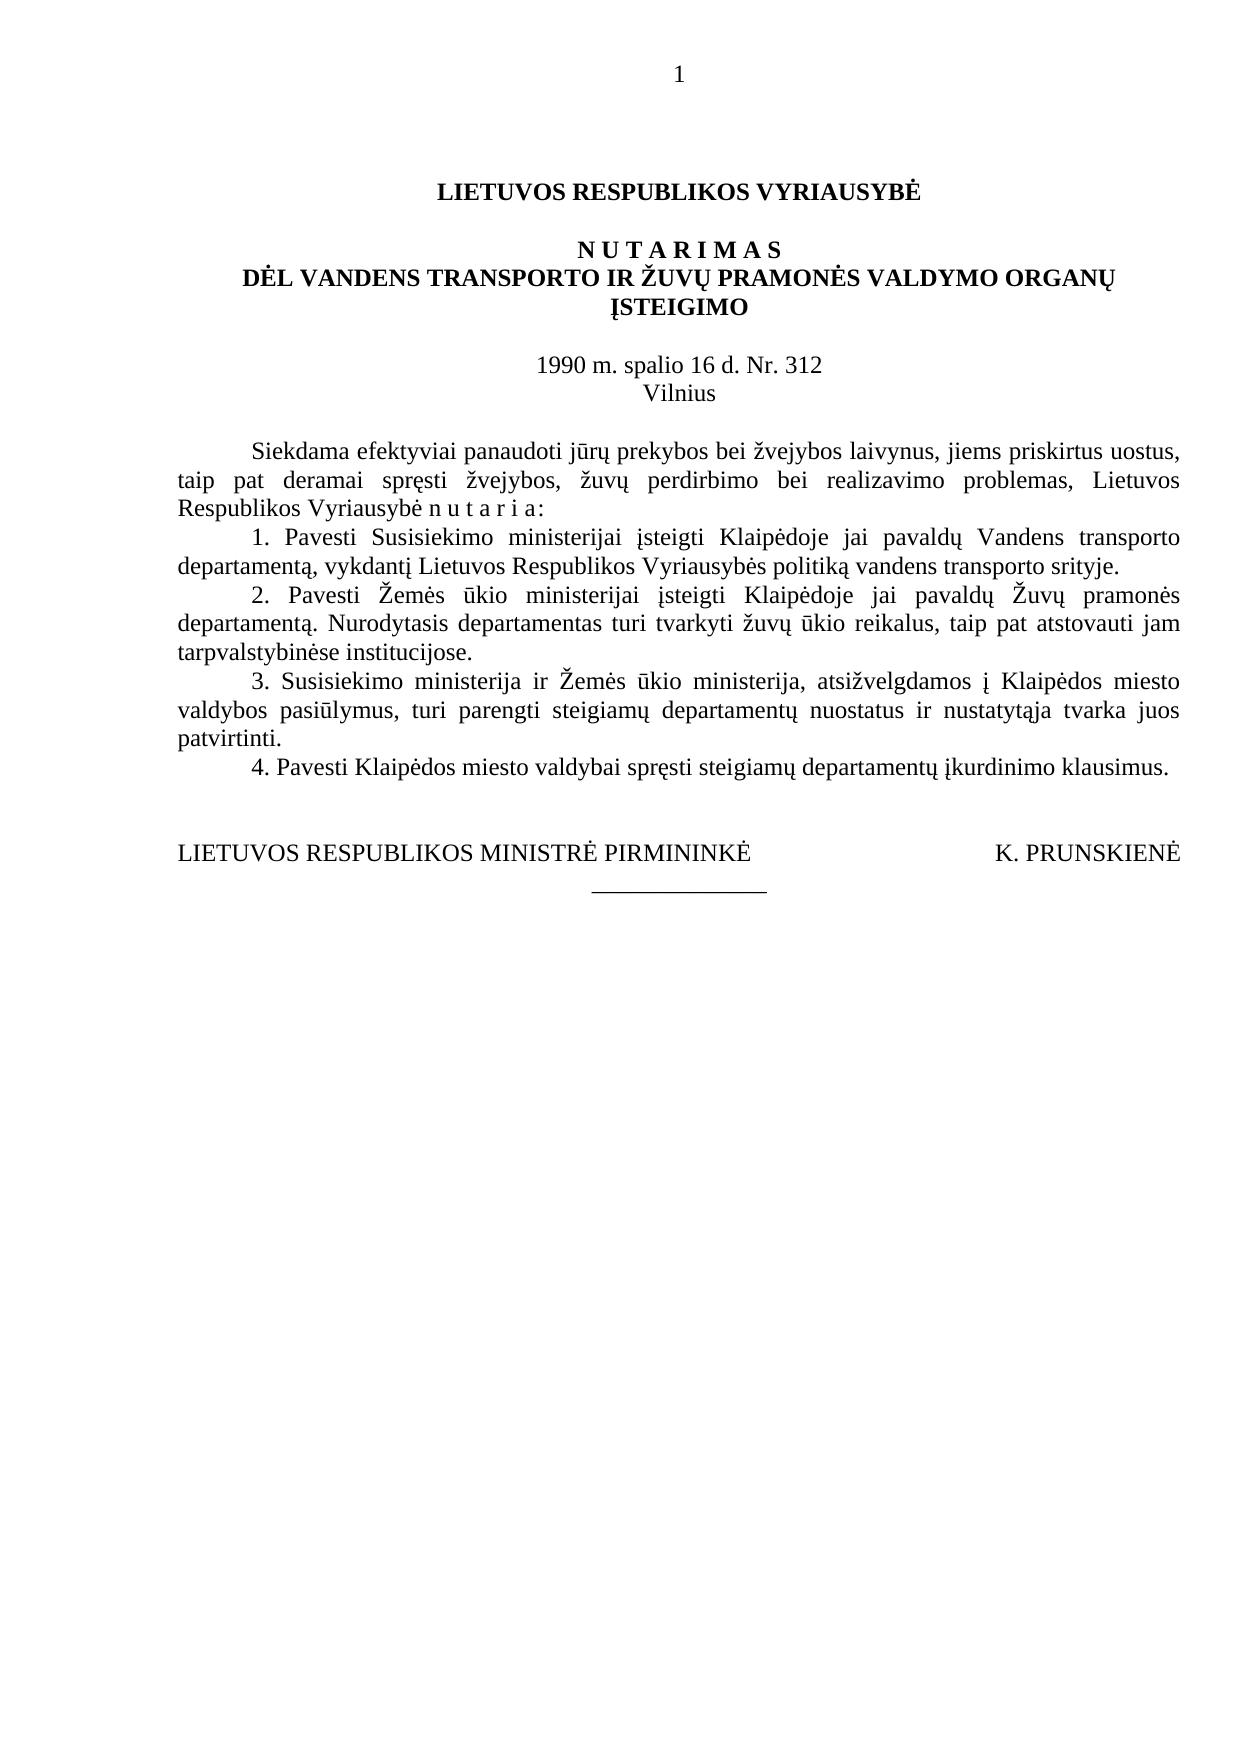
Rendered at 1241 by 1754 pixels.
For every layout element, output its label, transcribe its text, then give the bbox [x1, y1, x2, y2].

text LIETUVOS RESPUBLIKOS VYRIAUSYBĖ [177, 177, 1181, 206]
text 1. Pavesti Susisiekimo ministerijai įsteigti Klaipėdoje jai pavaldų Vandens transporto departamentą, vykdantį Lietuvos Respublikos Vyriausybės politiką vandens transporto srityje. [177, 522, 1181, 580]
text 4. Pavesti Klaipėdos miesto valdybai spręsti steigiamų departamentų įkurdinimo klausimus. [177, 752, 1181, 781]
text Vilnius [177, 378, 1181, 407]
text LIETUVOS RESPUBLIKOS MINISTRĖ PIRMININKĖ K. PRUNSKIENĖ [177, 838, 1181, 867]
text 1990 m. spalio 16 d. Nr. 312 [177, 350, 1181, 378]
text N U T A R I M A S [177, 235, 1181, 263]
text Siekdama efektyviai panaudoti jūrų prekybos bei žvejybos laivynus, jiems priskirtus uostus, taip pat deramai spręsti žvejybos, žuvų perdirbimo bei realizavimo problemas, Lietuvos Respublikos Vyriausybė nutaria: [177, 436, 1181, 522]
text DĖL VANDENS TRANSPORTO IR ŽUVŲ PRAMONĖS VALDYMO ORGANŲ ĮSTEIGIMO [177, 263, 1181, 321]
text 3. Susisiekimo ministerija ir Žemės ūkio ministerija, atsižvelgdamos į Klaipėdos miesto valdybos pasiūlymus, turi parengti steigiamų departamentų nuostatus ir nustatytąja tvarka juos patvirtinti. [177, 666, 1181, 752]
text 2. Pavesti Žemės ūkio ministerijai įsteigti Klaipėdoje jai pavaldų Žuvų pramonės departamentą. Nurodytasis departamentas turi tvarkyti žuvų ūkio reikalus, taip pat atstovauti jam tarpvalstybinėse institucijose. [177, 580, 1181, 666]
text ______________ [177, 867, 1181, 896]
